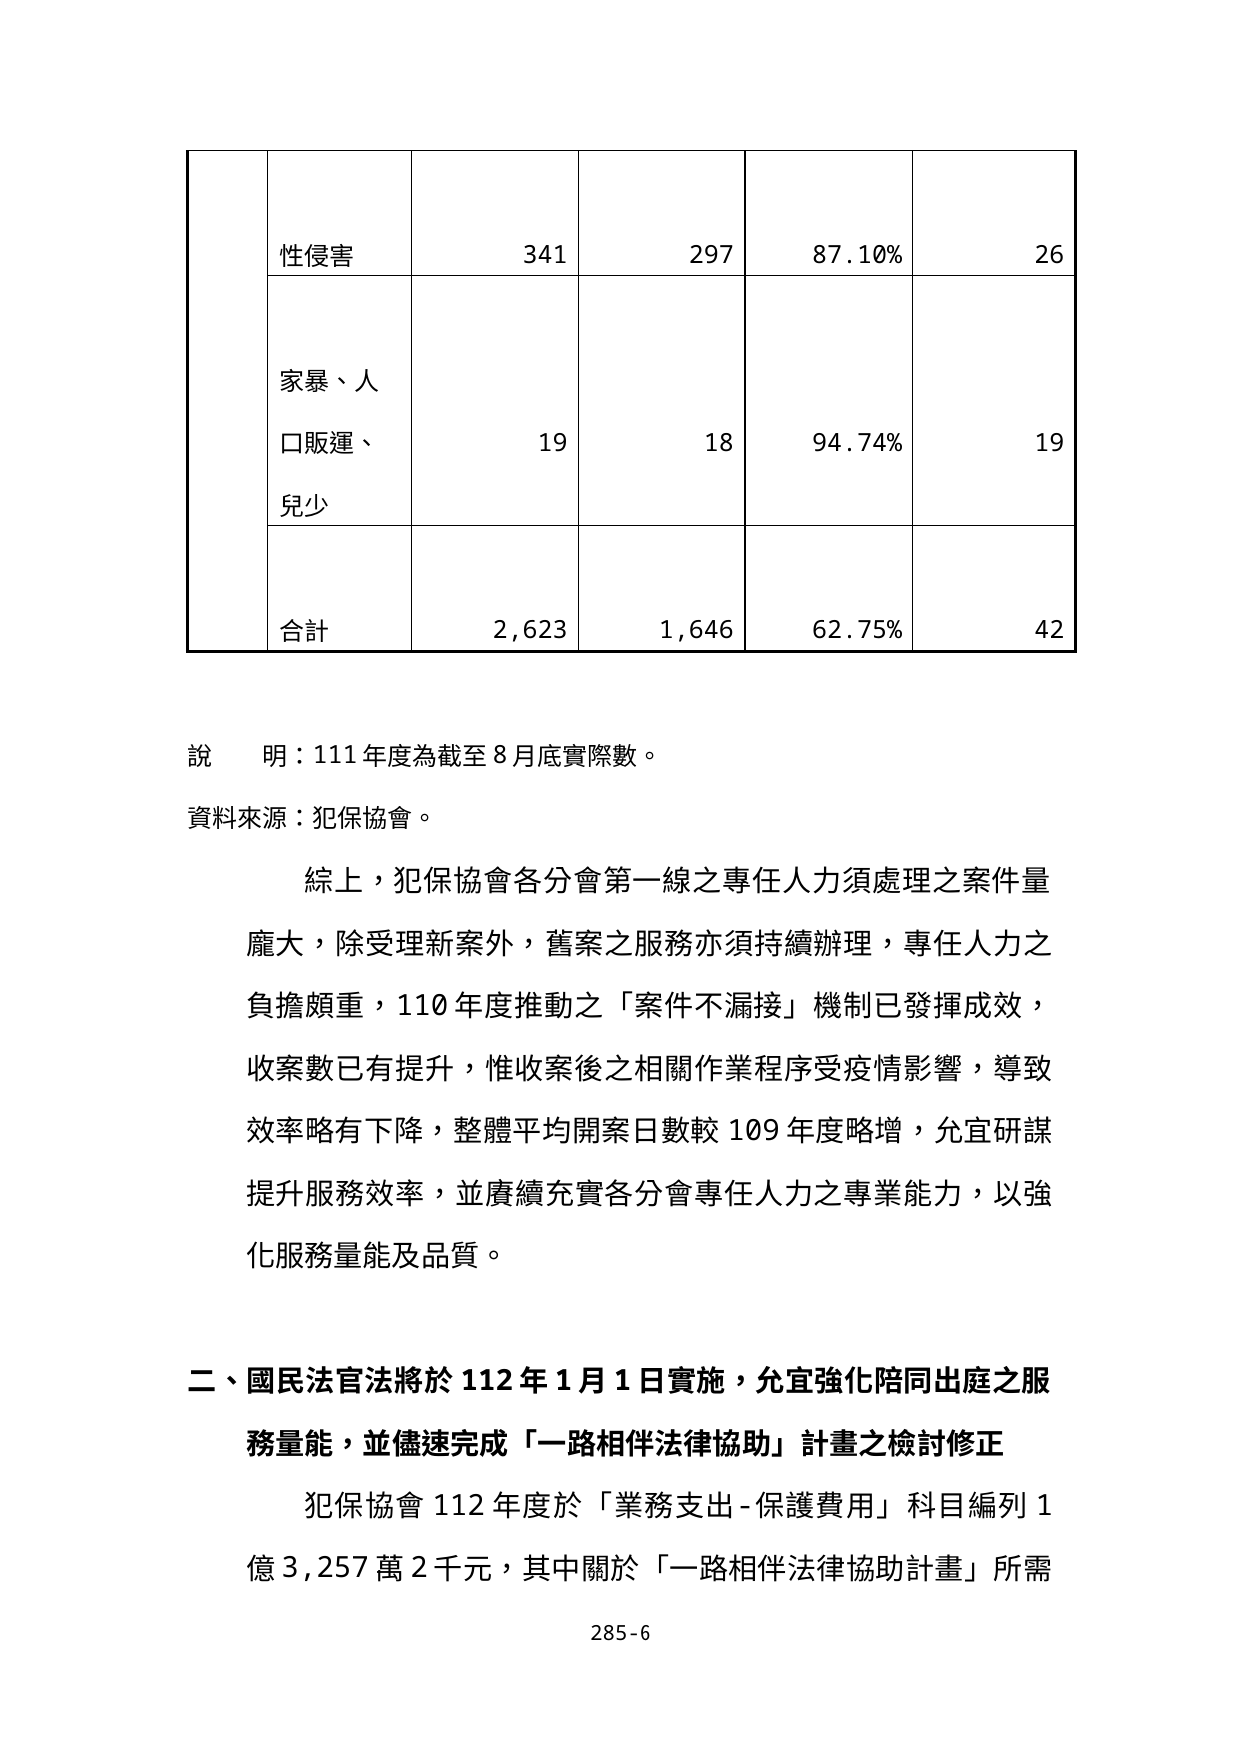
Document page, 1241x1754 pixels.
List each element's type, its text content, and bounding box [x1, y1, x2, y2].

table_cell 家暴、人口販運、兒少 [268, 276, 411, 525]
table_cell 42 [913, 526, 1074, 650]
table_cell 19 [913, 276, 1074, 525]
text 犯保協會112年度於「業務支出-保護費用」科目編列1億3,257萬2千元，其中關於「一路相伴法律協助計畫」所需 [246, 1462, 1053, 1587]
table_cell 297 [579, 151, 744, 275]
table_cell 合計 [268, 526, 411, 650]
table_cell 87.10% [746, 151, 912, 275]
table_cell 2,623 [412, 526, 578, 650]
table_cell 62.75% [746, 526, 912, 650]
table_cell 26 [913, 151, 1074, 275]
table_cell [189, 151, 267, 650]
table_cell 1,646 [579, 526, 744, 650]
text 說 明：111年度為截至8月底實際數。 [187, 712, 1053, 775]
table_cell 性侵害 [268, 151, 411, 275]
text 二、國民法官法將於112年1月1日實施，允宜強化陪同出庭之服務量能，並儘速完成「一路相伴法律協助」計畫之檢討修正 [187, 1337, 1053, 1462]
table_cell 19 [412, 276, 578, 525]
table_cell 94.74% [746, 276, 912, 525]
text 綜上，犯保協會各分會第一線之專任人力須處理之案件量龐大，除受理新案外，舊案之服務亦須持續辦理，專任人力之負擔頗重，110年度推動之「案件不漏接」機制已發揮成效，收案數已有提升，惟收案後之相關作業程序受疫情影響，導致效率略有下降，整體平均開案日數較109年度略增，允宜研謀提升服務效率，並賡續充實各分會專任人力之專業能力，以強化服務量能及品質。 [246, 837, 1053, 1275]
text 資料來源：犯保協會。 [187, 775, 1053, 837]
table_cell 18 [579, 276, 744, 525]
table_cell 341 [412, 151, 578, 275]
